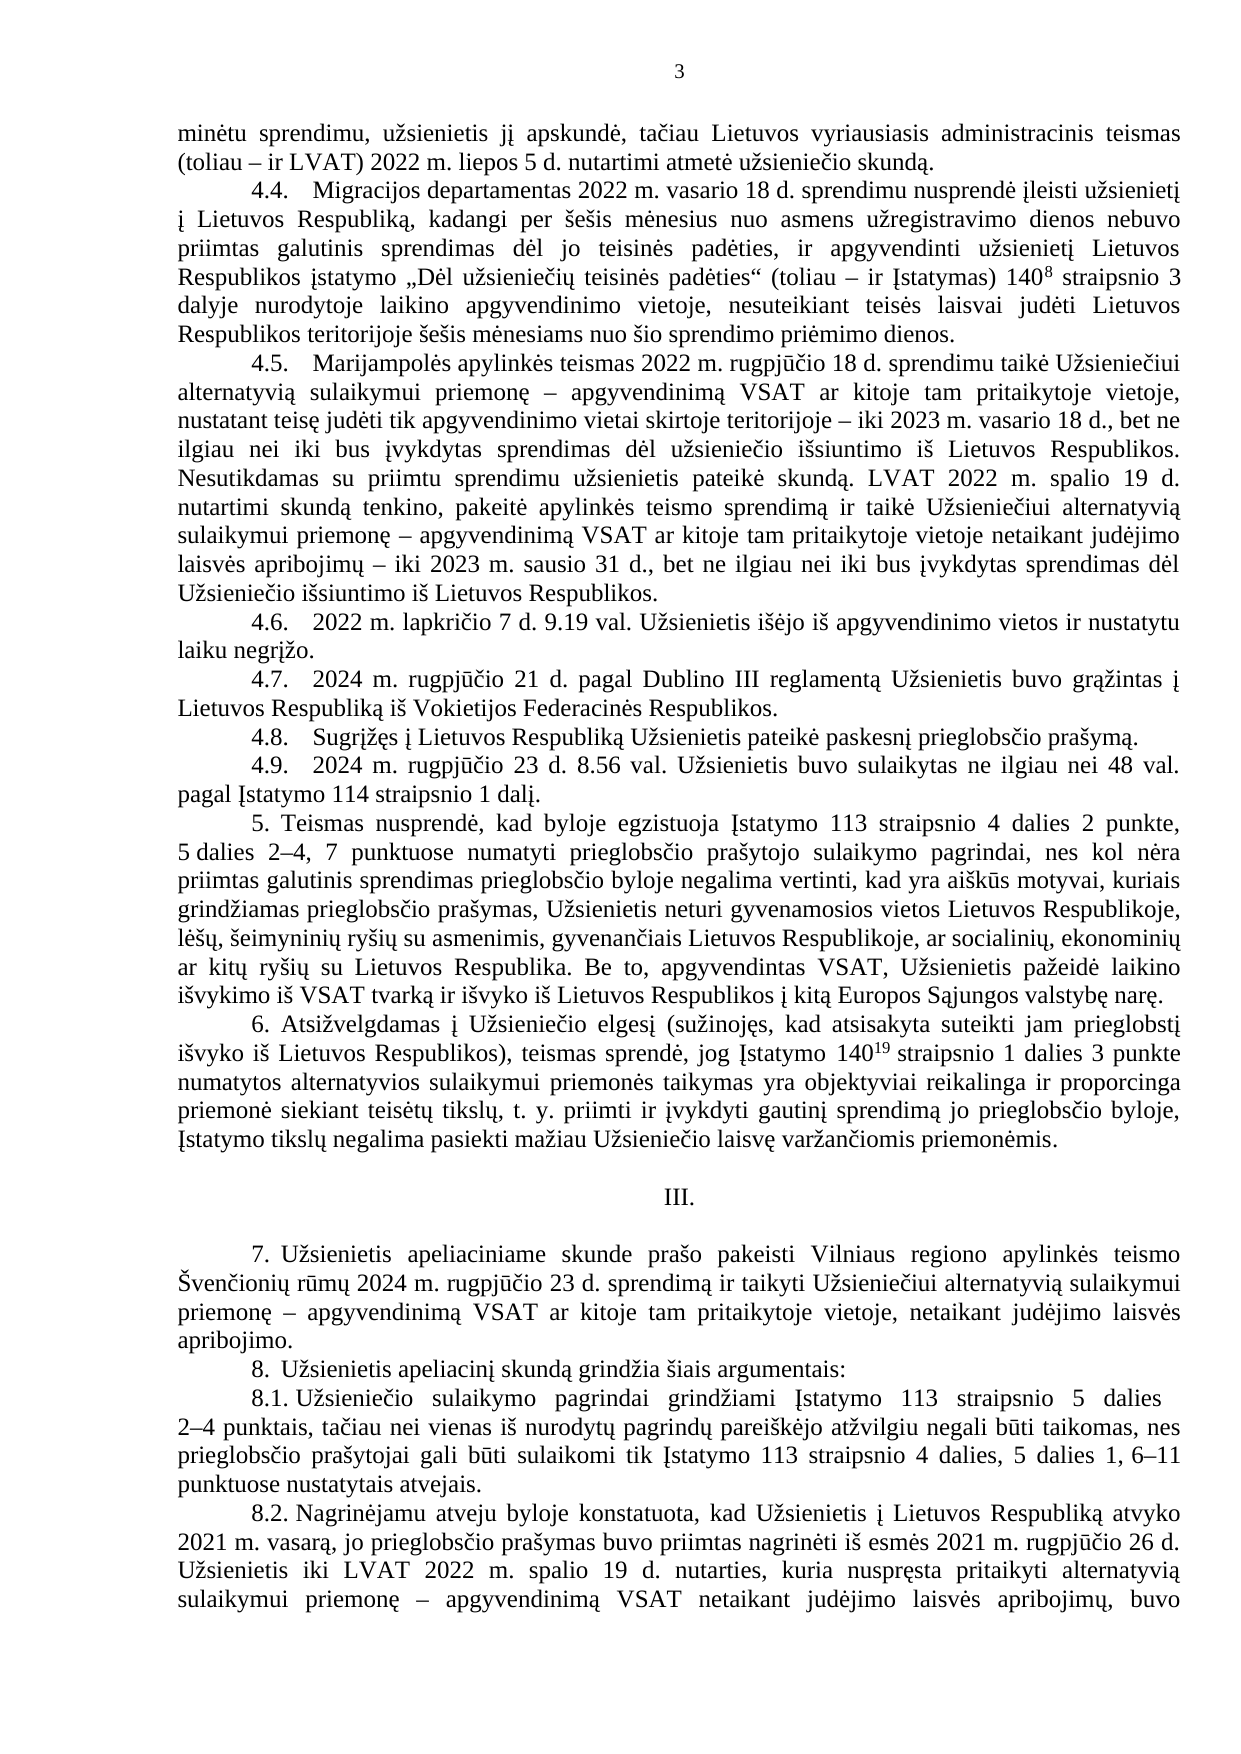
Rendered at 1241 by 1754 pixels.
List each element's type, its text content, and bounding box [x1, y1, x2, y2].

text 5. Teismas nusprendė, kad byloje egzistuoja Įstatymo 113 straipsnio 4 dalies 2 punkte, 5 dalies 2–4, 7 punktuose numatyti prieglobsčio prašytojo sulaikymo pagrindai, nes kol nėra priimtas galutinis sprendimas prieglobsčio byloje negalima vertinti, kad yra aiškūs motyvai, kuriais grindžiamas prieglobsčio prašymas, Užsienietis neturi gyvenamosios vietos Lietuvos Respublikoje, lėšų, šeimyninių ryšių su asmenimis, gyvenančiais Lietuvos Respublikoje, ar socialinių, ekonominių ar kitų ryšių su Lietuvos Respublika. Be to, apgyvendintas VSAT, Užsienietis pažeidė laikino išvykimo iš VSAT tvarką ir išvyko iš Lietuvos Respublikos į kitą Europos Sąjungos valstybę narę. [177, 808, 1181, 1009]
text 8.2. Nagrinėjamu atveju byloje konstatuota, kad Užsienietis į Lietuvos Respubliką atvyko 2021 m. vasarą, jo prieglobsčio prašymas buvo priimtas nagrinėti iš esmės 2021 m. rugpjūčio 26 d. Užsienietis iki LVAT 2022 m. spalio 19 d. nutarties, kuria nuspręsta pritaikyti alternatyvią sulaikymui priemonę – apgyvendinimą VSAT netaikant judėjimo laisvės apribojimų, buvo [177, 1498, 1181, 1613]
text 8.1. Užsieniečio sulaikymo pagrindai grindžiami Įstatymo 113 straipsnio 5 dalies 2–4 punktais, tačiau nei vienas iš nurodytų pagrindų pareiškėjo atžvilgiu negali būti taikomas, nes prieglobsčio prašytojai gali būti sulaikomi tik Įstatymo 113 straipsnio 4 dalies, 5 dalies 1, 6–11 punktuose nustatytais atvejais. [177, 1383, 1181, 1498]
text 4.6. 2022 m. lapkričio 7 d. 9.19 val. Užsienietis išėjo iš apgyvendinimo vietos ir nustatytu laiku negrįžo. [177, 607, 1181, 664]
text 4.9. 2024 m. rugpjūčio 23 d. 8.56 val. Užsienietis buvo sulaikytas ne ilgiau nei 48 val. pagal Įstatymo 114 straipsnio 1 dalį. [177, 751, 1181, 808]
text minėtu sprendimu, užsienietis jį apskundė, tačiau Lietuvos vyriausiasis administracinis teismas (toliau – ir LVAT) 2022 m. liepos 5 d. nutartimi atmetė užsieniečio skundą. [177, 118, 1181, 176]
text III. [177, 1182, 1181, 1211]
text 8. Užsienietis apeliacinį skundą grindžia šiais argumentais: [177, 1354, 1181, 1383]
text 4.8. Sugrįžęs į Lietuvos Respubliką Užsienietis pateikė paskesnį prieglobsčio prašymą. [177, 722, 1181, 751]
text 4.5. Marijampolės apylinkės teismas 2022 m. rugpjūčio 18 d. sprendimu taikė Užsieniečiui alternatyvią sulaikymui priemonę – apgyvendinimą VSAT ar kitoje tam pritaikytoje vietoje, nustatant teisę judėti tik apgyvendinimo vietai skirtoje teritorijoje – iki 2023 m. vasario 18 d., bet ne ilgiau nei iki bus įvykdytas sprendimas dėl užsieniečio išsiuntimo iš Lietuvos Respublikos. Nesutikdamas su priimtu sprendimu užsienietis pateikė skundą. LVAT 2022 m. spalio 19 d. nutartimi skundą tenkino, pakeitė apylinkės teismo sprendimą ir taikė Užsieniečiui alternatyvią sulaikymui priemonę – apgyvendinimą VSAT ar kitoje tam pritaikytoje vietoje netaikant judėjimo laisvės apribojimų – iki 2023 m. sausio 31 d., bet ne ilgiau nei iki bus įvykdytas sprendimas dėl Užsieniečio išsiuntimo iš Lietuvos Respublikos. [177, 348, 1181, 607]
text 6. Atsižvelgdamas į Užsieniečio elgesį (sužinojęs, kad atsisakyta suteikti jam prieglobstį išvyko iš Lietuvos Respublikos), teismas sprendė, jog Įstatymo 14019 straipsnio 1 dalies 3 punkte numatytos alternatyvios sulaikymui priemonės taikymas yra objektyviai reikalinga ir proporcinga priemonė siekiant teisėtų tikslų, t. y. priimti ir įvykdyti gautinį sprendimą jo prieglobsčio byloje, Įstatymo tikslų negalima pasiekti mažiau Užsieniečio laisvę varžančiomis priemonėmis. [177, 1009, 1181, 1153]
text 7. Užsienietis apeliaciniame skunde prašo pakeisti Vilniaus regiono apylinkės teismo Švenčionių rūmų 2024 m. rugpjūčio 23 d. sprendimą ir taikyti Užsieniečiui alternatyvią sulaikymui priemonę – apgyvendinimą VSAT ar kitoje tam pritaikytoje vietoje, netaikant judėjimo laisvės apribojimo. [177, 1239, 1181, 1354]
text 4.7. 2024 m. rugpjūčio 21 d. pagal Dublino III reglamentą Užsienietis buvo grąžintas į Lietuvos Respubliką iš Vokietijos Federacinės Respublikos. [177, 664, 1181, 722]
text 4.4. Migracijos departamentas 2022 m. vasario 18 d. sprendimu nusprendė įleisti užsienietį į Lietuvos Respubliką, kadangi per šešis mėnesius nuo asmens užregistravimo dienos nebuvo priimtas galutinis sprendimas dėl jo teisinės padėties, ir apgyvendinti užsienietį Lietuvos Respublikos įstatymo „Dėl užsieniečių teisinės padėties“ (toliau – ir Įstatymas) 1408 straipsnio 3 dalyje nurodytoje laikino apgyvendinimo vietoje, nesuteikiant teisės laisvai judėti Lietuvos Respublikos teritorijoje šešis mėnesiams nuo šio sprendimo priėmimo dienos. [177, 176, 1181, 348]
